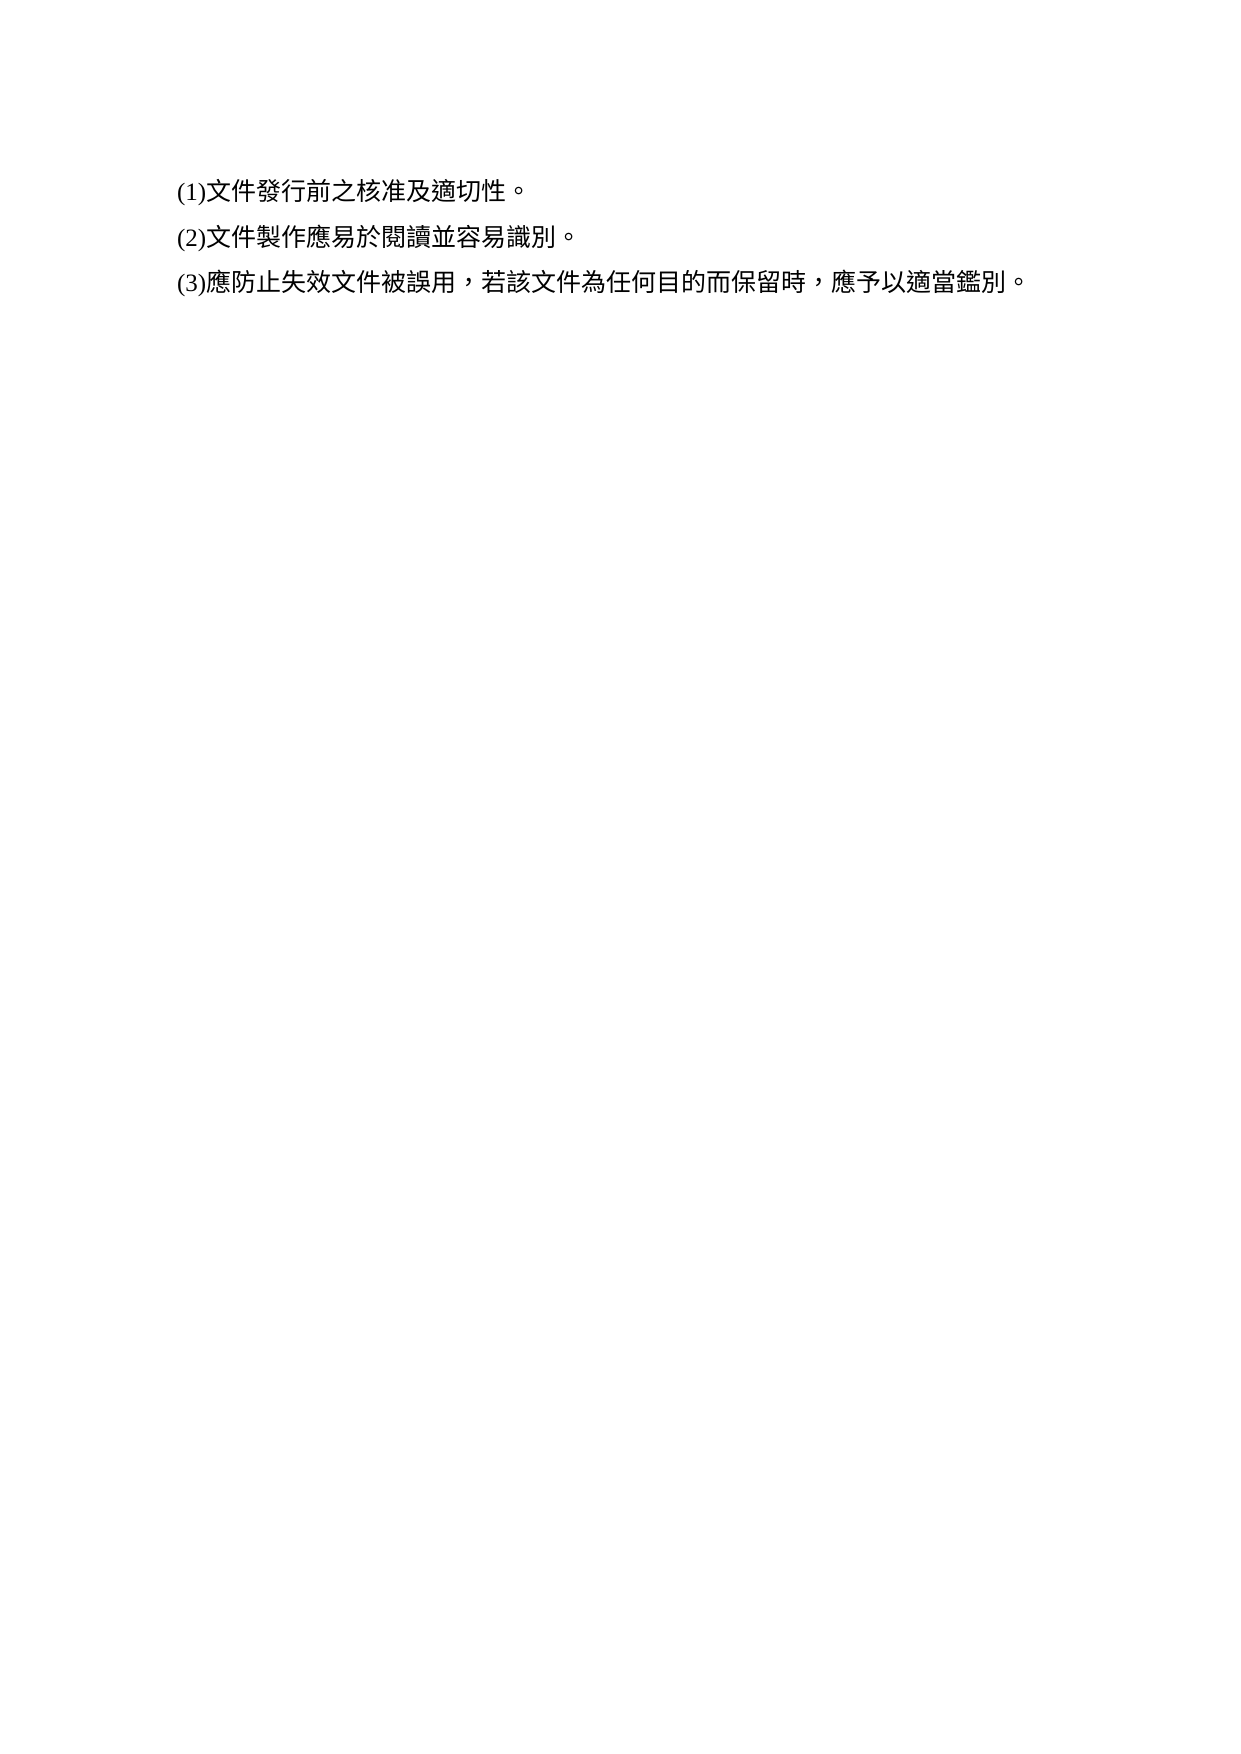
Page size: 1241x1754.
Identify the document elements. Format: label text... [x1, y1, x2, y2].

text (2)文件製作應易於閱讀並容易識別。 [177, 217, 1092, 253]
text (3)應防止失效文件被誤用，若該文件為任何目的而保留時，應予以適當鑑別。 [177, 262, 1092, 299]
text (1)文件發行前之核准及適切性。 [177, 172, 1092, 208]
